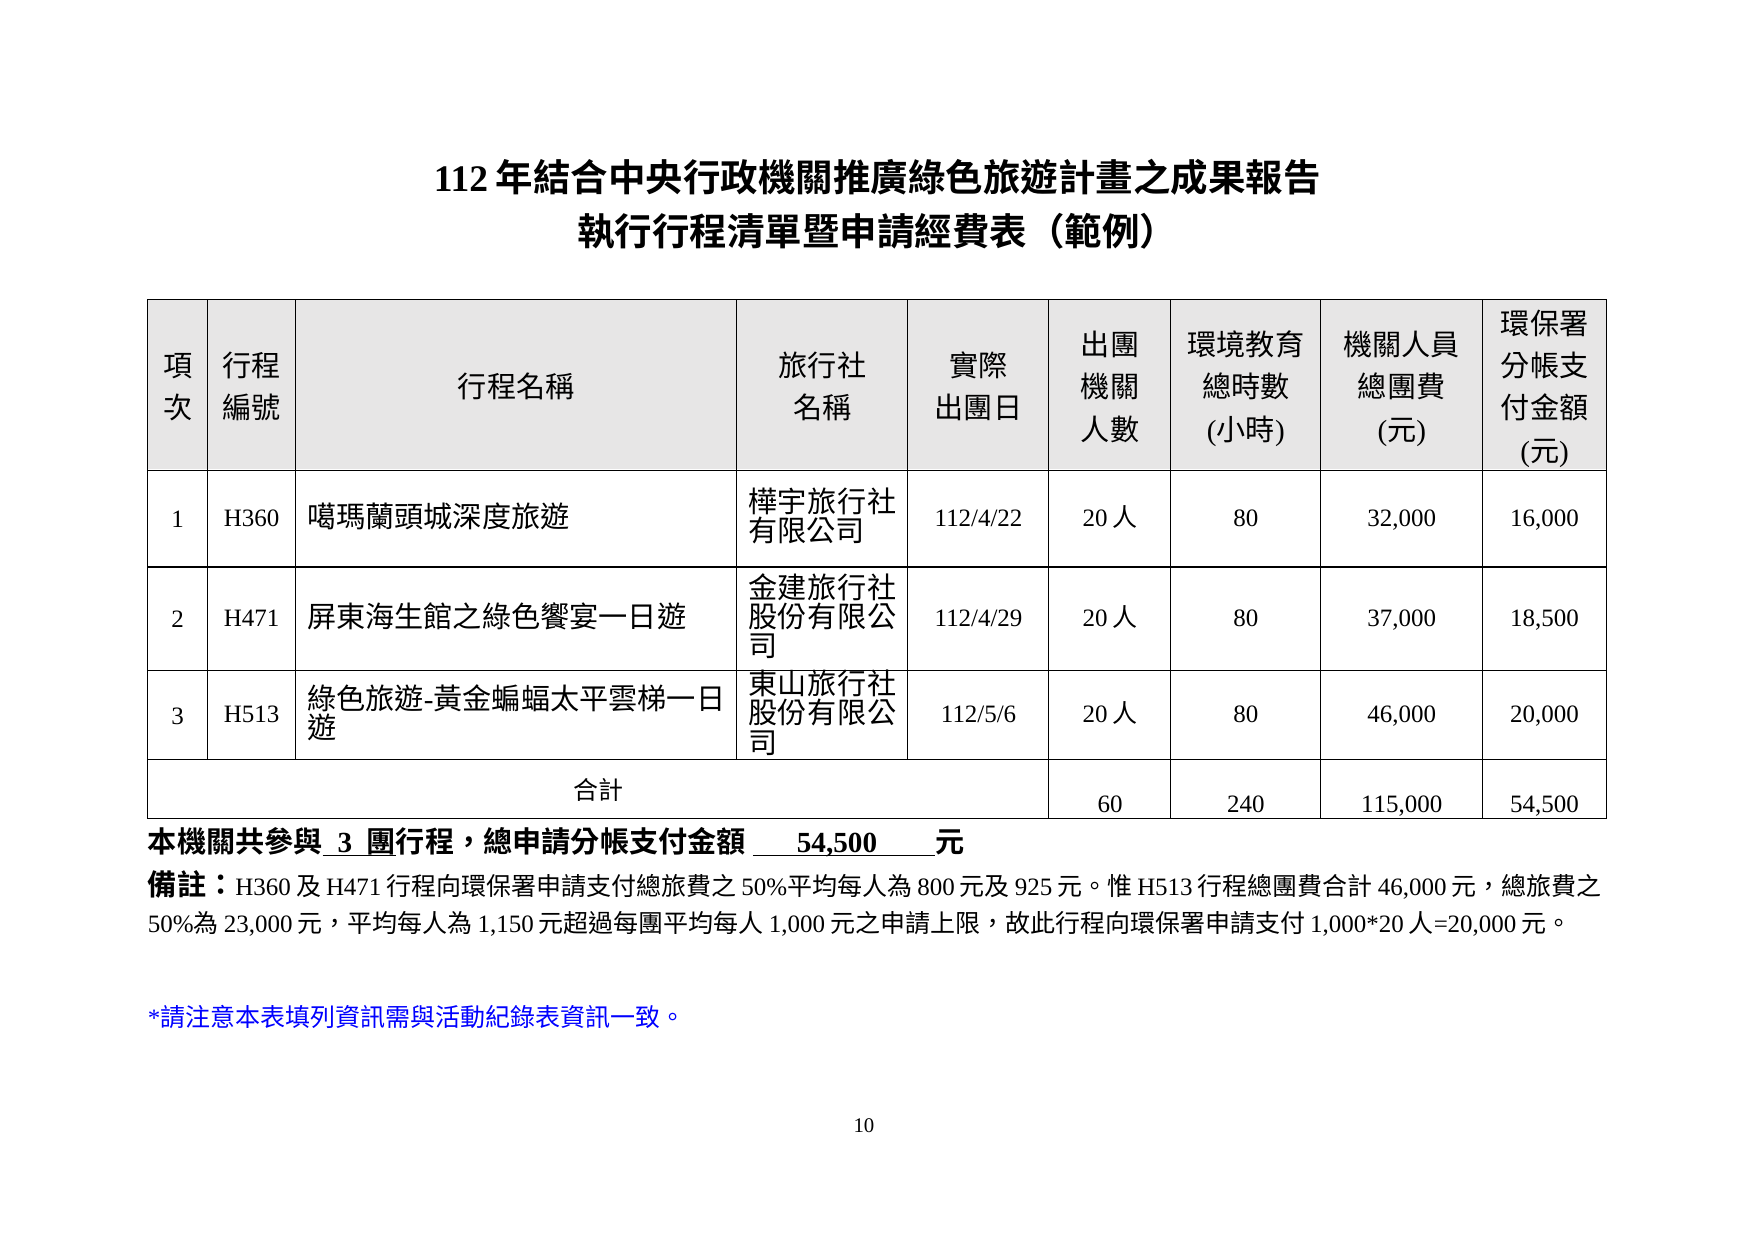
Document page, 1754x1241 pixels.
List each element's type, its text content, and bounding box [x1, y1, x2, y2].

table_cell H471 [208, 568, 295, 670]
table_cell 屏東海生館之綠色饗宴一日遊 [296, 568, 736, 670]
table_cell 東山旅行社股份有限公司 [737, 671, 907, 759]
table_header 環保署 分帳支付金額(元) [1483, 300, 1606, 469]
table_cell 54,500 [1483, 760, 1606, 818]
table_cell 20人 [1049, 568, 1170, 670]
table_header 機關人員總團費 (元) [1321, 300, 1482, 469]
table_cell 115,000 [1321, 760, 1482, 818]
table_cell 2 [148, 568, 207, 670]
table_cell 16,000 [1483, 471, 1606, 566]
table_cell 3 [148, 671, 207, 759]
table_cell 合計 [148, 760, 1048, 818]
table_header 環境教育總時數 (小時) [1171, 300, 1320, 469]
table_header 出團 機關 人數 [1049, 300, 1170, 469]
table_cell 20人 [1049, 671, 1170, 759]
table_cell 112/5/6 [908, 671, 1048, 759]
text 執行行程清單暨申請經費表（範例） [148, 202, 1606, 256]
table_cell 噶瑪蘭頭城深度旅遊 [296, 471, 736, 566]
table_header 行程名稱 [296, 300, 736, 469]
table_cell 37,000 [1321, 568, 1482, 670]
table_cell 1 [148, 471, 207, 566]
table_cell 綠色旅遊-黃金蝙蝠太平雲梯一日遊 [296, 671, 736, 759]
table_cell H513 [208, 671, 295, 759]
table_cell 20,000 [1483, 671, 1606, 759]
table_header 實際 出團日 [908, 300, 1048, 469]
table_header 行程編號 [208, 300, 295, 469]
table_cell 80 [1171, 671, 1320, 759]
table_cell 60 [1049, 760, 1170, 818]
table_cell 樺宇旅行社有限公司 [737, 471, 907, 566]
table_cell 32,000 [1321, 471, 1482, 566]
text *請注意本表填列資訊需與活動紀錄表資訊一致。 [148, 997, 1606, 1033]
table_cell H360 [208, 471, 295, 566]
table_cell 46,000 [1321, 671, 1482, 759]
table_cell 金建旅行社股份有限公司 [737, 568, 907, 670]
table_cell 112/4/22 [908, 471, 1048, 566]
table_cell 20人 [1049, 471, 1170, 566]
table_cell 112/4/29 [908, 568, 1048, 670]
table_header 項次 [148, 300, 207, 469]
table_cell 80 [1171, 568, 1320, 670]
table_cell 18,500 [1483, 568, 1606, 670]
text 備註：H360及H471行程向環保署申請支付總旅費之50%平均每人為800元及925元。惟H513行程總團費合計46,000元，總旅費之50%為23,000元，平均每人為1,150元超過每團平均每人1,000元之申請上限，故此行程向環保署申請支付1,000*20人=20,000元。 [148, 861, 1606, 940]
table_header 旅行社 名稱 [737, 300, 907, 469]
table_cell 240 [1171, 760, 1320, 818]
text 112年結合中央行政機關推廣綠色旅遊計畫之成果報告 [148, 148, 1606, 202]
text 本機關共參與 3 團行程，總申請分帳支付金額 54,500 元 [148, 819, 1606, 861]
table_cell 80 [1171, 471, 1320, 566]
